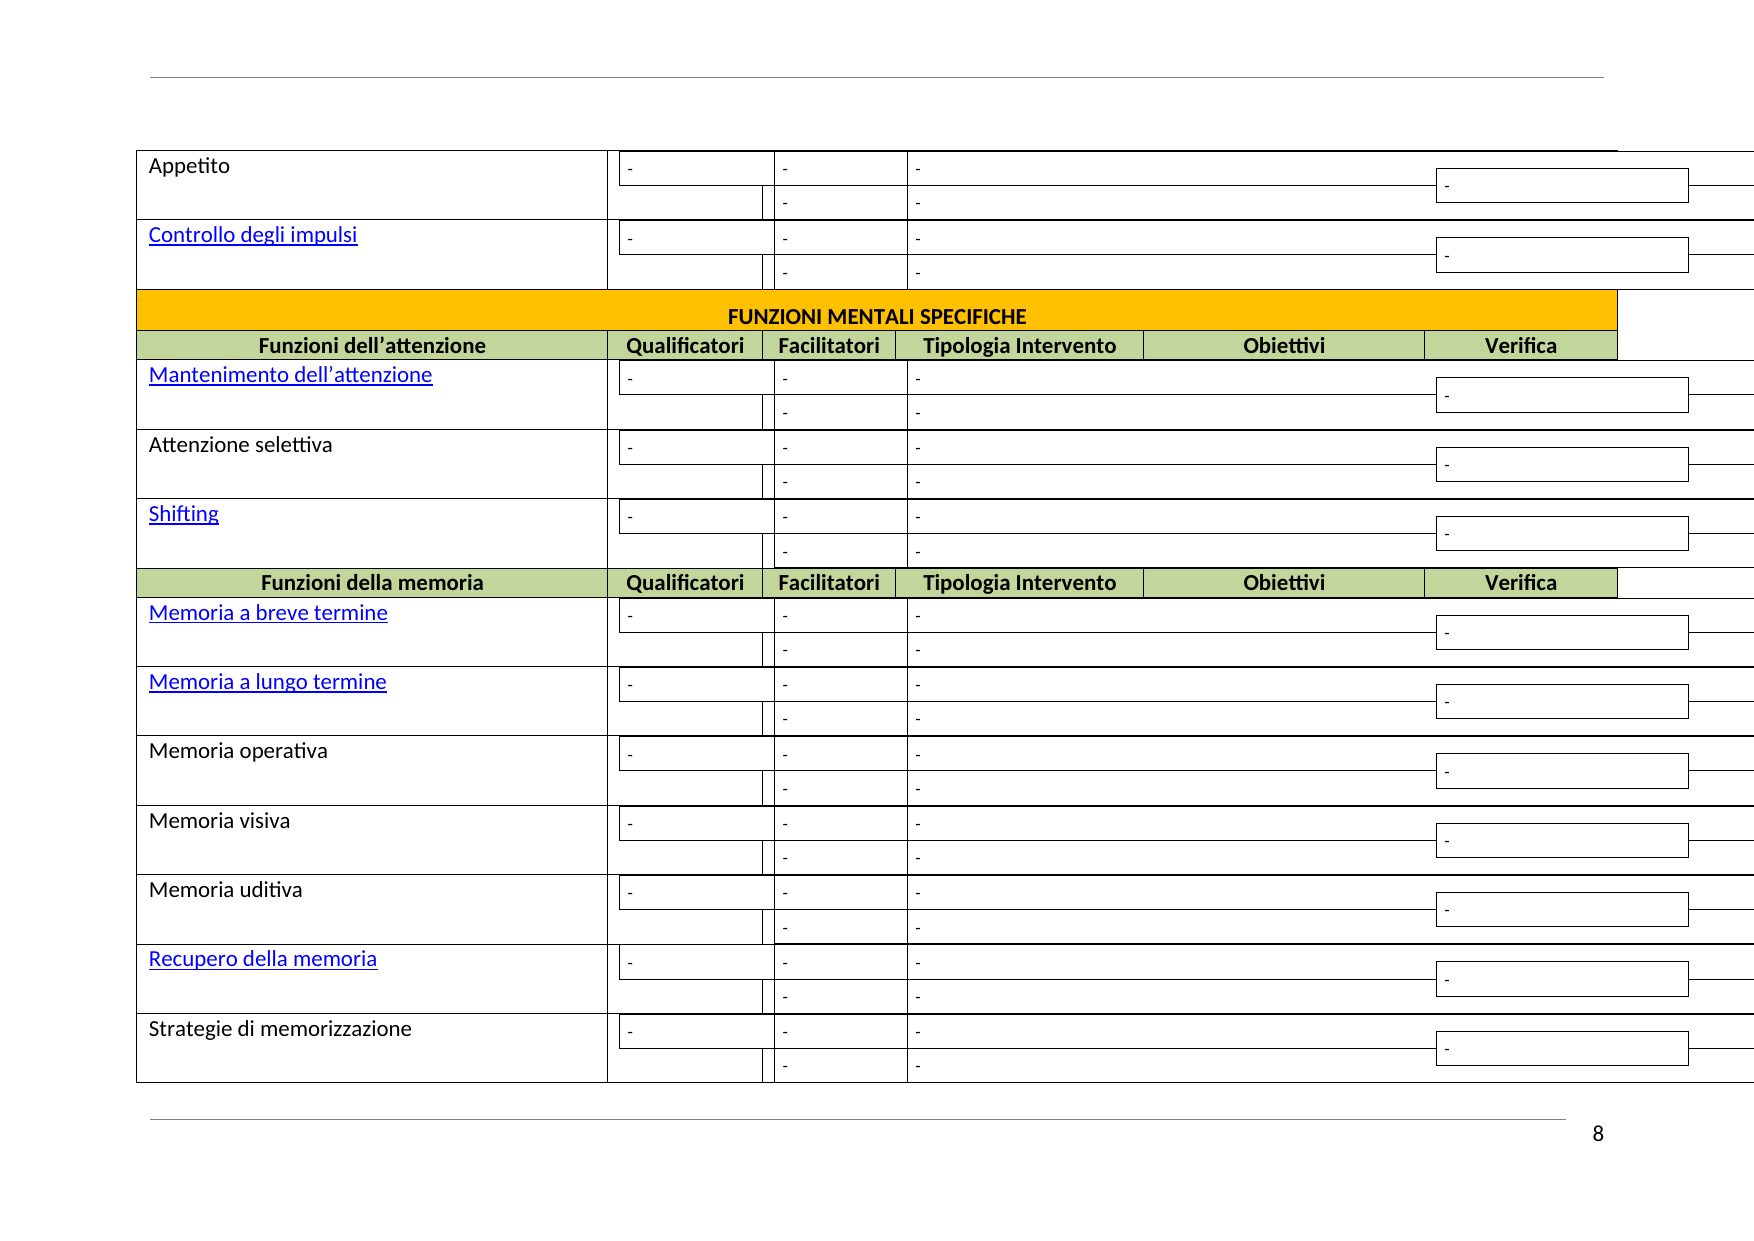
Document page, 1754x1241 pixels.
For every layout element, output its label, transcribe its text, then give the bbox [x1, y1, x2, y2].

table_cell FUNZIONI MENTALI SPECIFICHE [137, 290, 1617, 330]
table_cell Appetito [137, 151, 607, 219]
table_cell Funzioni della memoria [137, 569, 607, 597]
table_cell Facilitatori [763, 569, 895, 597]
table_cell Verifica [1425, 331, 1617, 359]
table_cell Strategie di memorizzazione [137, 1014, 607, 1082]
table_cell [608, 1014, 762, 1082]
table_cell [763, 771, 774, 805]
table_cell Memoria a breve termine [137, 598, 607, 666]
table_cell [608, 875, 762, 943]
table_cell [763, 910, 774, 943]
table_cell [763, 255, 774, 289]
table_cell Memoria uditiva [137, 875, 607, 943]
table_cell Facilitatori [763, 331, 895, 359]
table_cell [608, 360, 762, 429]
table_cell Qualificatori [608, 331, 762, 359]
table_cell Shifting [137, 499, 607, 567]
table_cell Funzioni dell’attenzione [137, 331, 607, 359]
table_cell Verifica [1425, 569, 1617, 597]
table_cell [763, 980, 774, 1013]
table_cell [763, 465, 774, 498]
table_cell [608, 736, 762, 805]
table_cell Memoria operativa [137, 736, 607, 805]
table_cell Recupero della memoria [137, 945, 607, 1013]
table_cell [608, 667, 762, 735]
table_cell Memoria a lungo termine [137, 667, 607, 735]
table_cell [763, 702, 774, 735]
table_cell [763, 186, 774, 219]
table_cell [608, 499, 762, 567]
table_cell Mantenimento dell’attenzione [137, 360, 607, 429]
table_cell [763, 633, 774, 666]
table_cell [763, 534, 774, 567]
table_cell [608, 598, 762, 666]
table_cell [763, 841, 774, 874]
table_cell Tipologia Intervento [896, 331, 1143, 359]
table_cell [763, 395, 774, 429]
table_cell Controllo degli impulsi [137, 220, 607, 289]
table_cell Attenzione selettiva [137, 430, 607, 498]
table_cell [608, 806, 762, 874]
table_cell [608, 945, 762, 1013]
table_cell Qualificatori [608, 569, 762, 597]
table_cell Tipologia Intervento [896, 569, 1143, 597]
table_cell Memoria visiva [137, 806, 607, 874]
table_cell [608, 151, 762, 219]
table_cell Obiettivi [1144, 569, 1424, 597]
table_cell [608, 220, 762, 289]
table_cell [763, 1049, 774, 1082]
table_cell [608, 430, 762, 498]
table_cell Obiettivi [1144, 331, 1424, 359]
